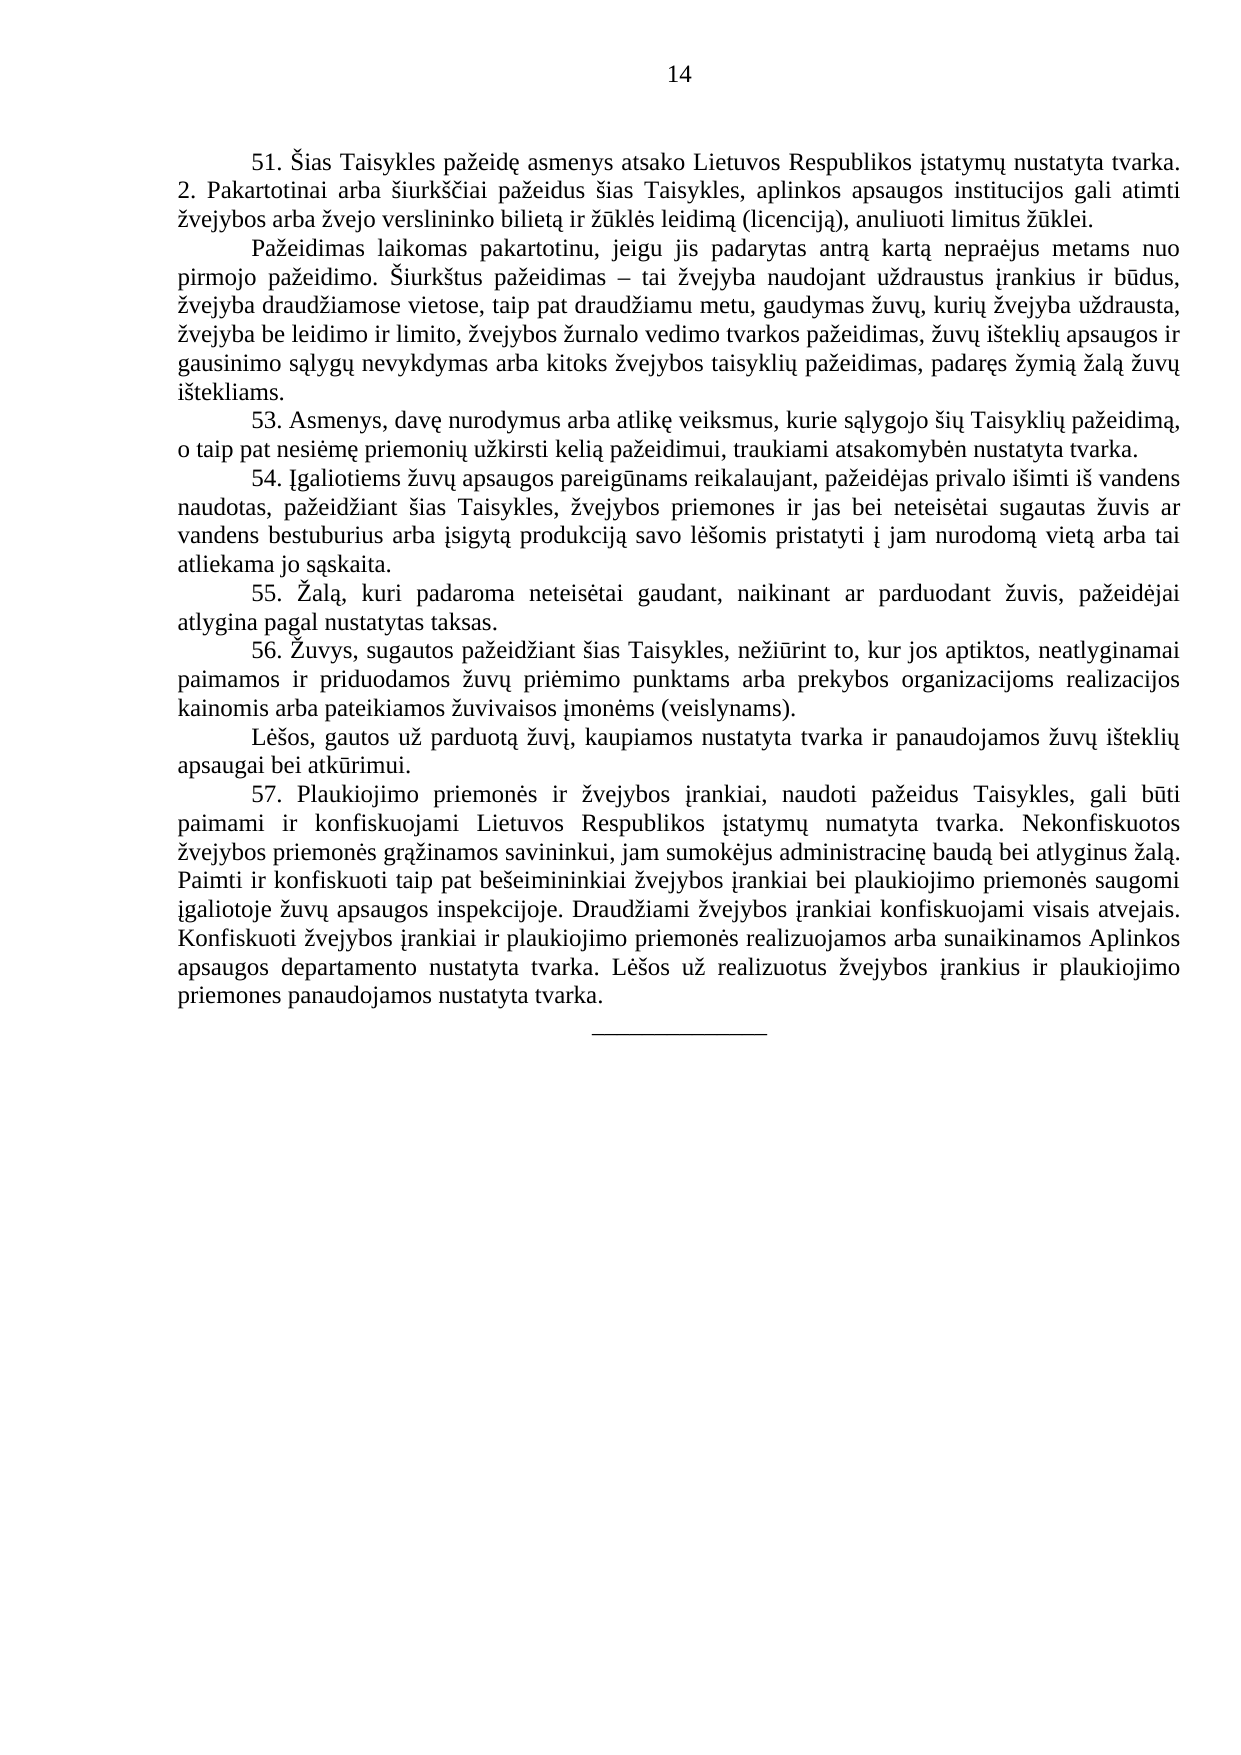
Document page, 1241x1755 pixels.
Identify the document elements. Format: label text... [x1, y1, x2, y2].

text ______________ [177, 1009, 1181, 1038]
text 53. Asmenys, davę nurodymus arba atlikę veiksmus, kurie sąlygojo šių Taisyklių pažeidimą, o taip pat nesiėmę priemonių užkirsti kelią pažeidimui, traukiami atsakomybėn nustatyta tvarka. [177, 406, 1181, 463]
text Pažeidimas laikomas pakartotinu, jeigu jis padarytas antrą kartą nepraėjus metams nuo pirmojo pažeidimo. Šiurkštus pažeidimas – tai žvejyba naudojant uždraustus įrankius ir būdus, žvejyba draudžiamose vietose, taip pat draudžiamu metu, gaudymas žuvų, kurių žvejyba uždrausta, žvejyba be leidimo ir limito, žvejybos žurnalo vedimo tvarkos pažeidimas, žuvų išteklių apsaugos ir gausinimo sąlygų nevykdymas arba kitoks žvejybos taisyklių pažeidimas, padaręs žymią žalą žuvų ištekliams. [177, 233, 1181, 406]
text 51. Šias Taisykles pažeidę asmenys atsako Lietuvos Respublikos įstatymų nustatyta tvarka. 2. Pakartotinai arba šiurkščiai pažeidus šias Taisykles, aplinkos apsaugos institucijos gali atimti žvejybos arba žvejo verslininko bilietą ir žūklės leidimą (licenciją), anuliuoti limitus žūklei. [177, 147, 1181, 233]
text 57. Plaukiojimo priemonės ir žvejybos įrankiai, naudoti pažeidus Taisykles, gali būti paimami ir konfiskuojami Lietuvos Respublikos įstatymų numatyta tvarka. Nekonfiskuotos žvejybos priemonės grąžinamos savininkui, jam sumokėjus administracinę baudą bei atlyginus žalą. Paimti ir konfiskuoti taip pat bešeimininkiai žvejybos įrankiai bei plaukiojimo priemonės saugomi įgaliotoje žuvų apsaugos inspekcijoje. Draudžiami žvejybos įrankiai konfiskuojami visais atvejais. Konfiskuoti žvejybos įrankiai ir plaukiojimo priemonės realizuojamos arba sunaikinamos Aplinkos apsaugos departamento nustatyta tvarka. Lėšos už realizuotus žvejybos įrankius ir plaukiojimo priemones panaudojamos nustatyta tvarka. [177, 779, 1181, 1009]
text 54. Įgaliotiems žuvų apsaugos pareigūnams reikalaujant, pažeidėjas privalo išimti iš vandens naudotas, pažeidžiant šias Taisykles, žvejybos priemones ir jas bei neteisėtai sugautas žuvis ar vandens bestuburius arba įsigytą produkciją savo lėšomis pristatyti į jam nurodomą vietą arba tai atliekama jo sąskaita. [177, 463, 1181, 578]
text 55. Žalą, kuri padaroma neteisėtai gaudant, naikinant ar parduodant žuvis, pažeidėjai atlygina pagal nustatytas taksas. [177, 578, 1181, 636]
text Lėšos, gautos už parduotą žuvį, kaupiamos nustatyta tvarka ir panaudojamos žuvų išteklių apsaugai bei atkūrimui. [177, 722, 1181, 779]
text 56. Žuvys, sugautos pažeidžiant šias Taisykles, nežiūrint to, kur jos aptiktos, neatlyginamai paimamos ir priduodamos žuvų priėmimo punktams arba prekybos organizacijoms realizacijos kainomis arba pateikiamos žuvivaisos įmonėms (veislynams). [177, 636, 1181, 722]
